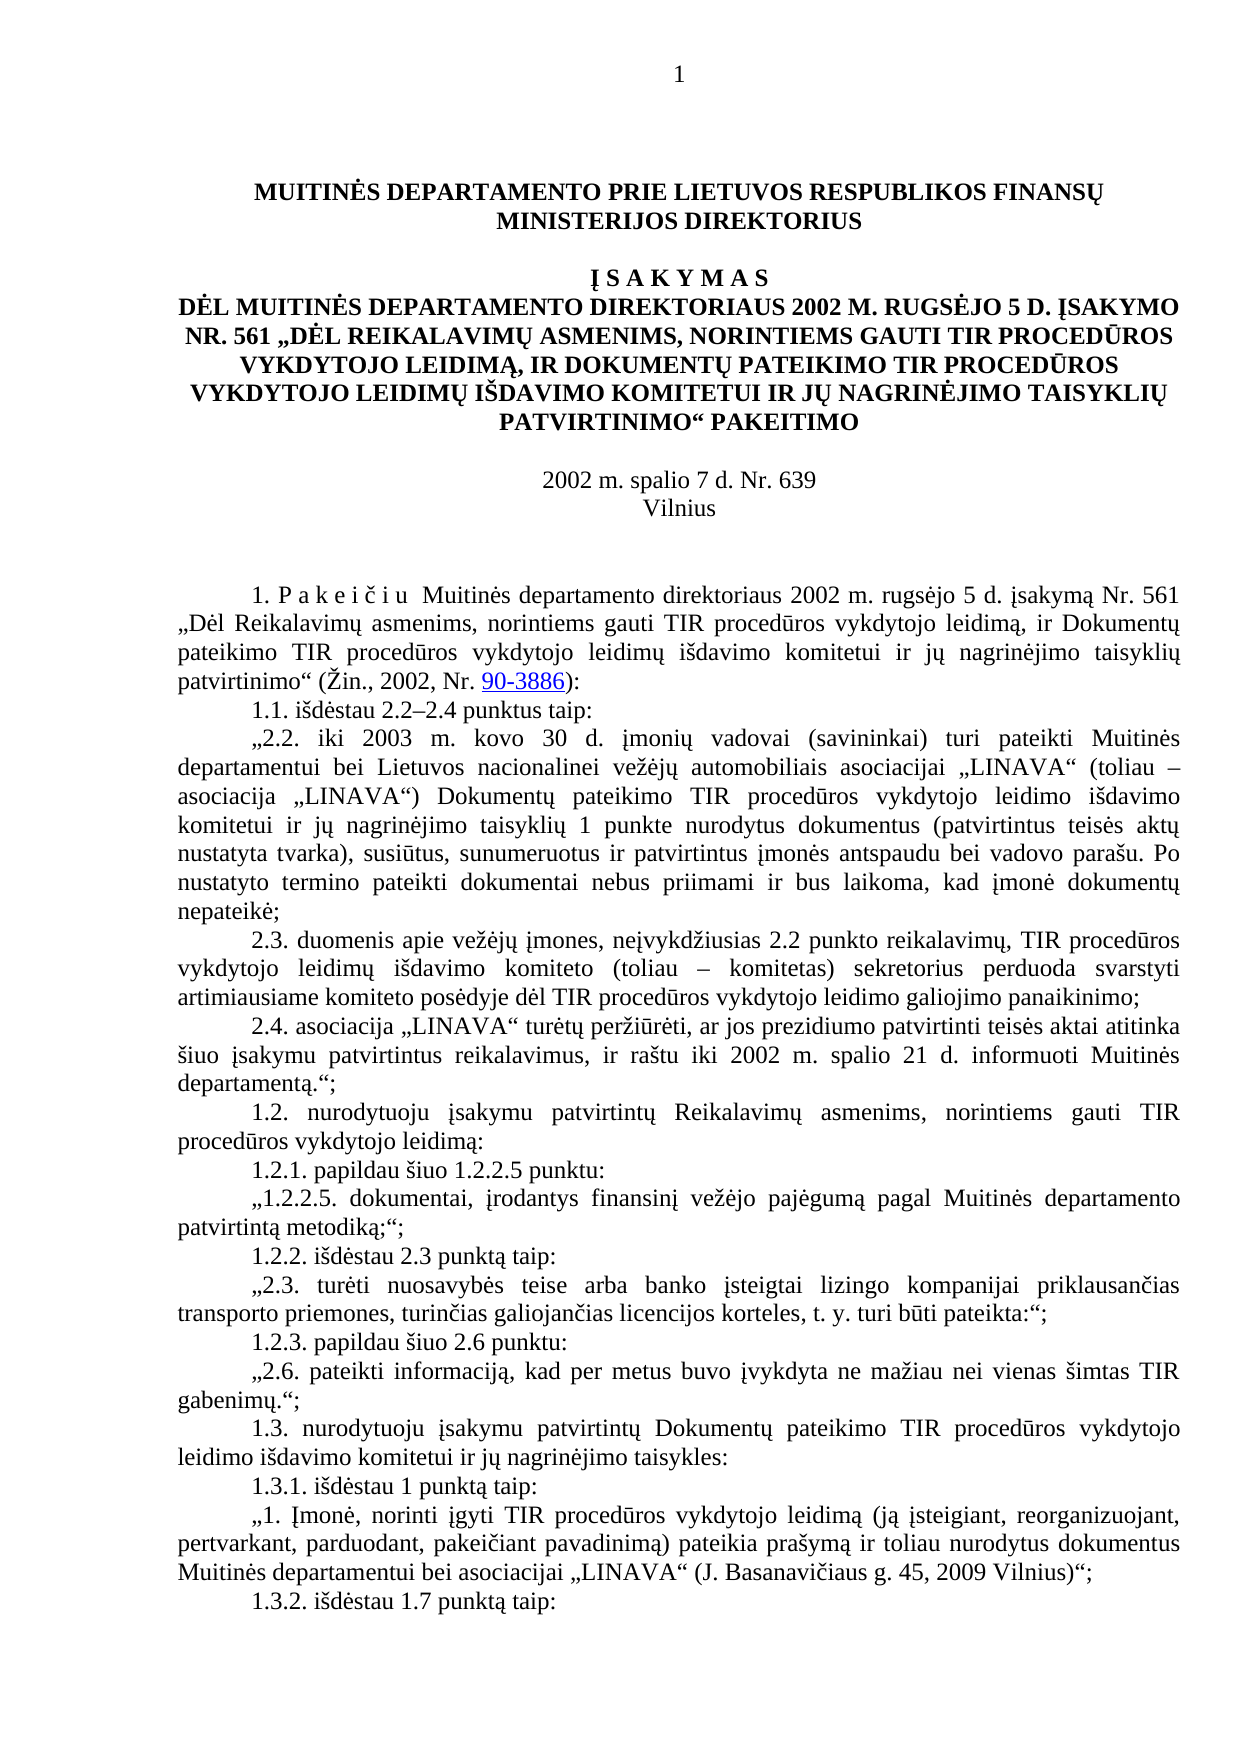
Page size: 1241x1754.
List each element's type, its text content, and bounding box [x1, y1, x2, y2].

text 1.3.1. išdėstau 1 punktą taip: [177, 1471, 1181, 1500]
text 1.2.2. išdėstau 2.3 punktą taip: [177, 1241, 1181, 1270]
text 1.3.2. išdėstau 1.7 punktą taip: [177, 1586, 1181, 1615]
text 1.1. išdėstau 2.2–2.4 punktus taip: [177, 695, 1181, 723]
text „2.3. turėti nuosavybės teise arba banko įsteigtai lizingo kompanijai priklausančias transporto priemones, turinčias galiojančias licencijos korteles, t. y. turi būti pateikta:“; [177, 1270, 1181, 1327]
text „1. Įmonė, norinti įgyti TIR procedūros vykdytojo leidimą (ją įsteigiant, reorganizuojant, pertvarkant, parduodant, pakeičiant pavadinimą) pateikia prašymą ir toliau nurodytus dokumentus Muitinės departamentui bei asociacijai „LINAVA“ (J. Basanavičiaus g. 45, 2009 Vilnius)“; [177, 1500, 1181, 1586]
text 1.2.3. papildau šiuo 2.6 punktu: [177, 1327, 1181, 1356]
text 1.3. nurodytuoju įsakymu patvirtintų Dokumentų pateikimo TIR procedūros vykdytojo leidimo išdavimo komitetui ir jų nagrinėjimo taisykles: [177, 1413, 1181, 1471]
text „1.2.2.5. dokumentai, įrodantys finansinį vežėjo pajėgumą pagal Muitinės departamento patvirtintą metodiką;“; [177, 1183, 1181, 1241]
text 2002 m. spalio 7 d. Nr. 639 [177, 465, 1181, 493]
text 1. Pakeičiu Muitinės departamento direktoriaus 2002 m. rugsėjo 5 d. įsakymą Nr. 561 „Dėl Reikalavimų asmenims, norintiems gauti TIR procedūros vykdytojo leidimą, ir Dokumentų pateikimo TIR procedūros vykdytojo leidimų išdavimo komitetui ir jų nagrinėjimo taisyklių patvirtinimo“ (Žin., 2002, Nr. 90-3886): [177, 580, 1181, 695]
text 1.2. nurodytuoju įsakymu patvirtintų Reikalavimų asmenims, norintiems gauti TIR procedūros vykdytojo leidimą: [177, 1097, 1181, 1155]
text 2.4. asociacija „LINAVA“ turėtų peržiūrėti, ar jos prezidiumo patvirtinti teisės aktai atitinka šiuo įsakymu patvirtintus reikalavimus, ir raštu iki 2002 m. spalio 21 d. informuoti Muitinės departamentą.“; [177, 1011, 1181, 1097]
text Į S A K Y M A S [177, 263, 1181, 292]
text MUITINĖS DEPARTAMENTO PRIE LIETUVOS RESPUBLIKOS FINANSŲ MINISTERIJOS DIREKTORIUS [177, 177, 1181, 235]
text 1.2.1. papildau šiuo 1.2.2.5 punktu: [177, 1155, 1181, 1183]
text „2.6. pateikti informaciją, kad per metus buvo įvykdyta ne mažiau nei vienas šimtas TIR gabenimų.“; [177, 1356, 1181, 1413]
text DĖL MUITINĖS DEPARTAMENTO DIREKTORIAUS 2002 M. RUGSĖJO 5 D. ĮSAKYMO NR. 561 „DĖL REIKALAVIMŲ ASMENIMS, NORINTIEMS GAUTI TIR PROCEDŪROS VYKDYTOJO LEIDIMĄ, IR DOKUMENTŲ PATEIKIMO TIR PROCEDŪROS VYKDYTOJO LEIDIMŲ IŠDAVIMO KOMITETUI IR JŲ NAGRINĖJIMO TAISYKLIŲ PATVIRTINIMO“ PAKEITIMO [177, 292, 1181, 436]
text 2.3. duomenis apie vežėjų įmones, neįvykdžiusias 2.2 punkto reikalavimų, TIR procedūros vykdytojo leidimų išdavimo komiteto (toliau – komitetas) sekretorius perduoda svarstyti artimiausiame komiteto posėdyje dėl TIR procedūros vykdytojo leidimo galiojimo panaikinimo; [177, 925, 1181, 1011]
text „2.2. iki 2003 m. kovo 30 d. įmonių vadovai (savininkai) turi pateikti Muitinės departamentui bei Lietuvos nacionalinei vežėjų automobiliais asociacijai „LINAVA“ (toliau – asociacija „LINAVA“) Dokumentų pateikimo TIR procedūros vykdytojo leidimo išdavimo komitetui ir jų nagrinėjimo taisyklių 1 punkte nurodytus dokumentus (patvirtintus teisės aktų nustatyta tvarka), susiūtus, sunumeruotus ir patvirtintus įmonės antspaudu bei vadovo parašu. Po nustatyto termino pateikti dokumentai nebus priimami ir bus laikoma, kad įmonė dokumentų nepateikė; [177, 723, 1181, 925]
text Vilnius [177, 493, 1181, 522]
